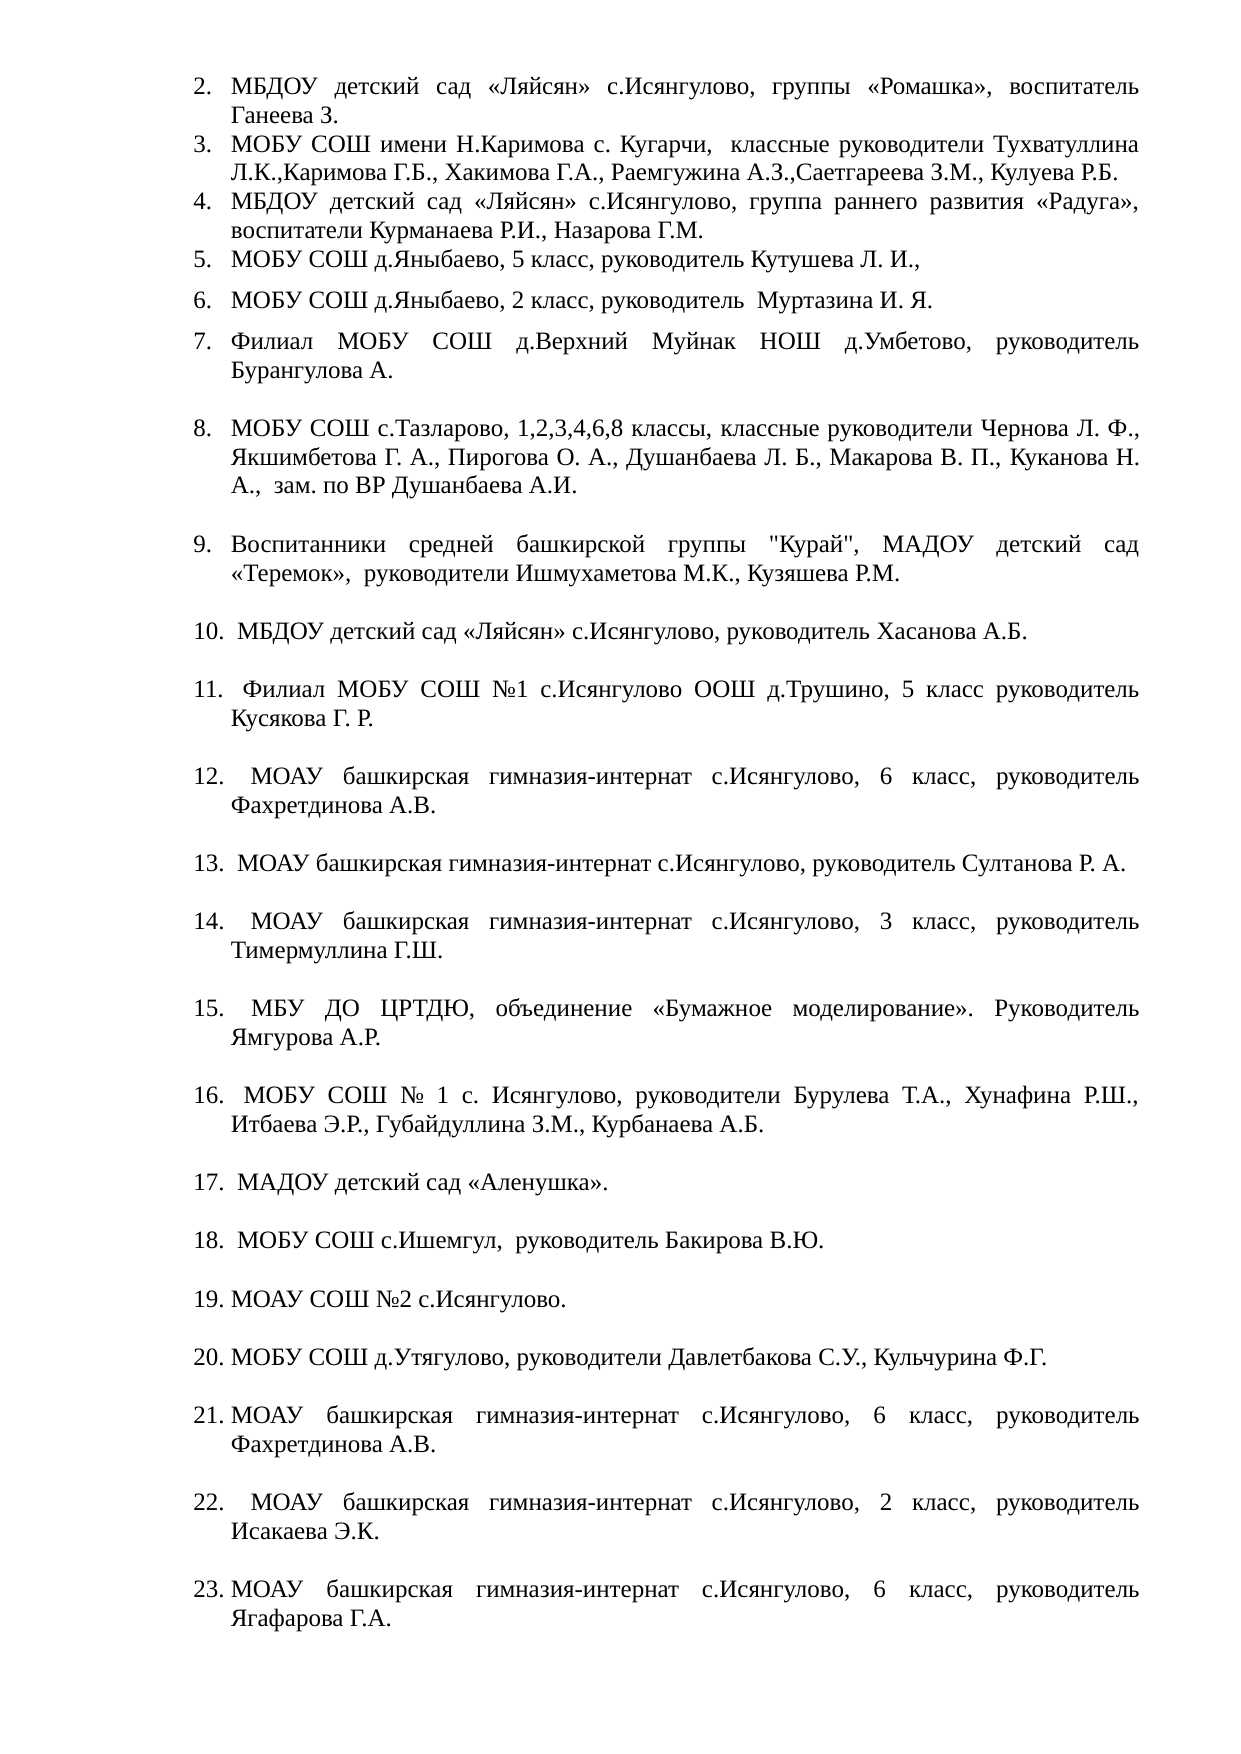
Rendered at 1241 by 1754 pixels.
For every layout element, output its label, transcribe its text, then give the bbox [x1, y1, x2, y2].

list МОБУ СОШ д.Яныбаево, 2 класс, руководитель Муртазина И. Я. [193, 285, 1140, 314]
list МБДОУ детский сад «Ляйсян» с.Исянгулово, группы «Ромашка», воспитатель Ганеева З. [193, 71, 1140, 129]
list Филиал МОБУ СОШ №1 с.Исянгулово ООШ д.Трушино, 5 класс руководитель Кусякова Г. Р. [193, 674, 1140, 732]
list МОБУ СОШ имени Н.Каримова с. Кугарчи, классные руководители Тухватуллина Л.К.,Каримова Г.Б., Хакимова Г.А., Раемгужина А.З.,Саетгареева З.М., Кулуева Р.Б. [193, 129, 1140, 186]
list Воспитанники средней башкирской группы "Курай", МАДОУ детский сад «Теремок», руководители Ишмухаметова М.К., Кузяшева Р.М. [193, 529, 1140, 586]
list МБДОУ детский сад «Ляйсян» с.Исянгулово, руководитель Хасанова А.Б. [193, 616, 1140, 644]
list МБДОУ детский сад «Ляйсян» с.Исянгулово, группа раннего развития «Радуга», воспитатели Курманаева Р.И., Назарова Г.М. [193, 186, 1140, 244]
list МОАУ башкирская гимназия-интернат с.Исянгулово, 6 класс, руководитель Фахретдинова А.В. [193, 1400, 1140, 1458]
list МОБУ СОШ с.Ишемгул, руководитель Бакирова В.Ю. [193, 1225, 1140, 1254]
list МБУ ДО ЦРТДЮ, объединение «Бумажное моделирование». Руководитель Ямгурова А.Р. [193, 993, 1140, 1051]
list МОАУ башкирская гимназия-интернат с.Исянгулово, 6 класс, руководитель Фахретдинова А.В. [193, 761, 1140, 818]
list МОАУ башкирская гимназия-интернат с.Исянгулово, 2 класс, руководитель Исакаева Э.К. [193, 1487, 1140, 1544]
list МОАУ СОШ №2 с.Исянгулово. [193, 1284, 1140, 1312]
list МОБУ СОШ с.Тазларово, 1,2,3,4,6,8 классы, классные руководители Чернова Л. Ф., Якшимбетова Г. А., Пирогова О. А., Душанбаева Л. Б., Макарова В. П., Куканова Н. А., зам. по ВР Душанбаева А.И. [193, 413, 1140, 499]
list МОБУ СОШ № 1 с. Исянгулово, руководители Бурулева Т.А., Хунафина Р.Ш., Итбаева Э.Р., Губайдуллина З.М., Курбанаева А.Б. [193, 1080, 1140, 1138]
list МОАУ башкирская гимназия-интернат с.Исянгулово, 6 класс, руководитель Ягафарова Г.А. [193, 1574, 1140, 1632]
list МОАУ башкирская гимназия-интернат с.Исянгулово, 3 класс, руководитель Тимермуллина Г.Ш. [193, 906, 1140, 964]
list МОАУ башкирская гимназия-интернат с.Исянгулово, руководитель Султанова Р. А. [193, 848, 1140, 877]
list МАДОУ детский сад «Аленушка». [193, 1167, 1140, 1196]
list МОБУ СОШ д.Яныбаево, 5 класс, руководитель Кутушева Л. И., [193, 244, 1140, 272]
list МОБУ СОШ д.Утягулово, руководители Давлетбакова С.У., Кульчурина Ф.Г. [193, 1342, 1140, 1371]
list Филиал МОБУ СОШ д.Верхний Муйнак НОШ д.Умбетово, руководитель Бурангулова А. [193, 326, 1140, 384]
